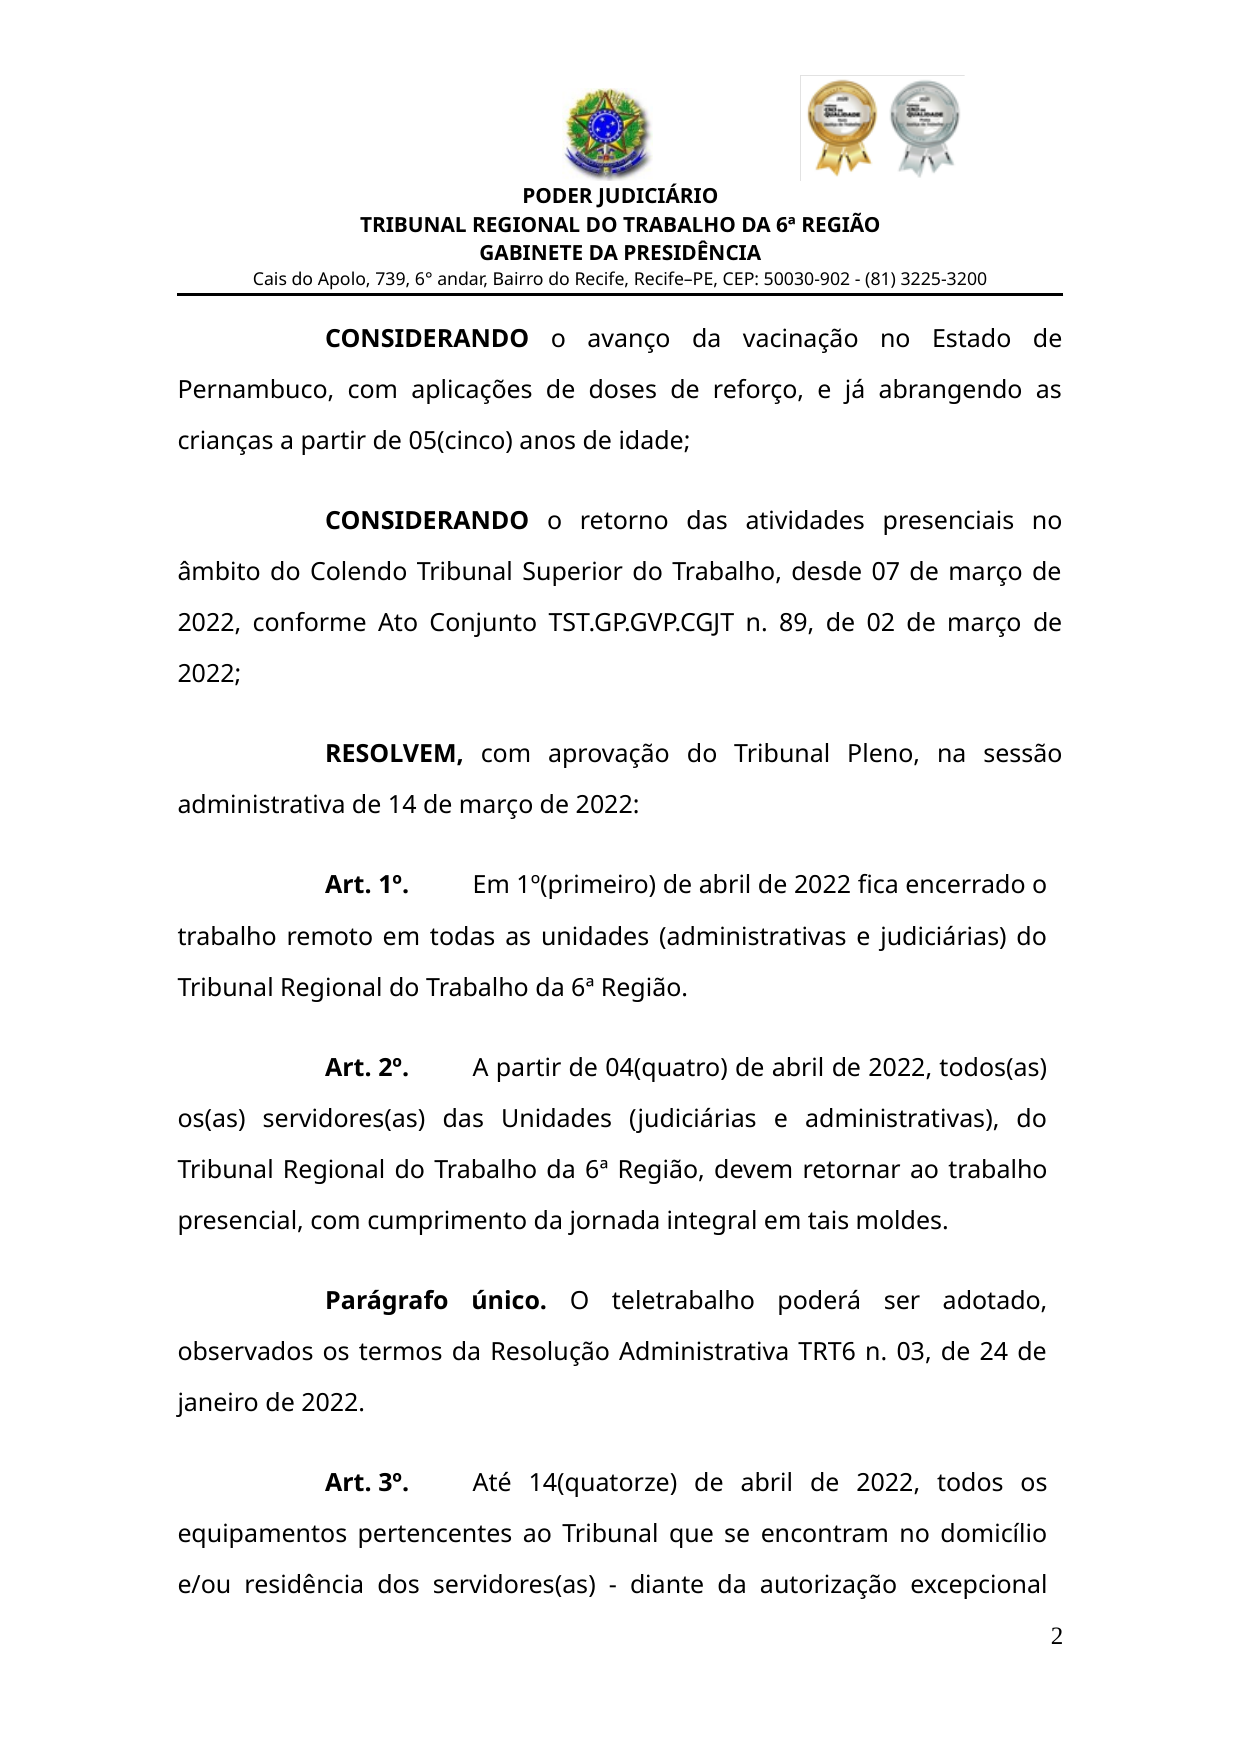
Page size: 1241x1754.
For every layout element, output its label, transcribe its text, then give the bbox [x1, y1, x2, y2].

text Art. 1º. Em 1º(primeiro) de abril de 2022 fica encerrado o trabalho remoto em todas as unidades (administrativas e judiciárias) do Tribunal Regional do Trabalho da 6ª Região. [177, 867, 1048, 1003]
text CONSIDERANDO o avanço da vacinação no Estado de Pernambuco, com aplicações de doses de reforço, e já abrangendo as crianças a partir de 05(cinco) anos de idade; [177, 320, 1063, 456]
text CONSIDERANDO o retorno das atividades presenciais no âmbito do Colendo Tribunal Superior do Trabalho, desde 07 de março de 2022, conforme Ato Conjunto TST.GP.GVP.CGJT n. 89, de 02 de março de 2022; [177, 502, 1063, 690]
text Art. 2º. A partir de 04(quatro) de abril de 2022, todos(as) os(as) servidores(as) das Unidades (judiciárias e administrativas), do Tribunal Regional do Trabalho da 6ª Região, devem retornar ao trabalho presencial, com cumprimento da jornada integral em tais moldes. [177, 1049, 1048, 1237]
text Art. 3º. Até 14(quatorze) de abril de 2022, todos os equipamentos pertencentes ao Tribunal que se encontram no domicílio e/ou residência dos servidores(as) - diante da autorização excepcional [177, 1465, 1048, 1601]
picture [799, 74, 965, 181]
text RESOLVEM, com aprovação do Tribunal Pleno, na sessão administrativa de 14 de março de 2022: [177, 736, 1063, 821]
text Parágrafo único. O teletrabalho poderá ser adotado, observados os termos da Resolução Administrativa TRT6 n. 03, de 24 de janeiro de 2022. [177, 1283, 1048, 1419]
picture [562, 87, 653, 182]
